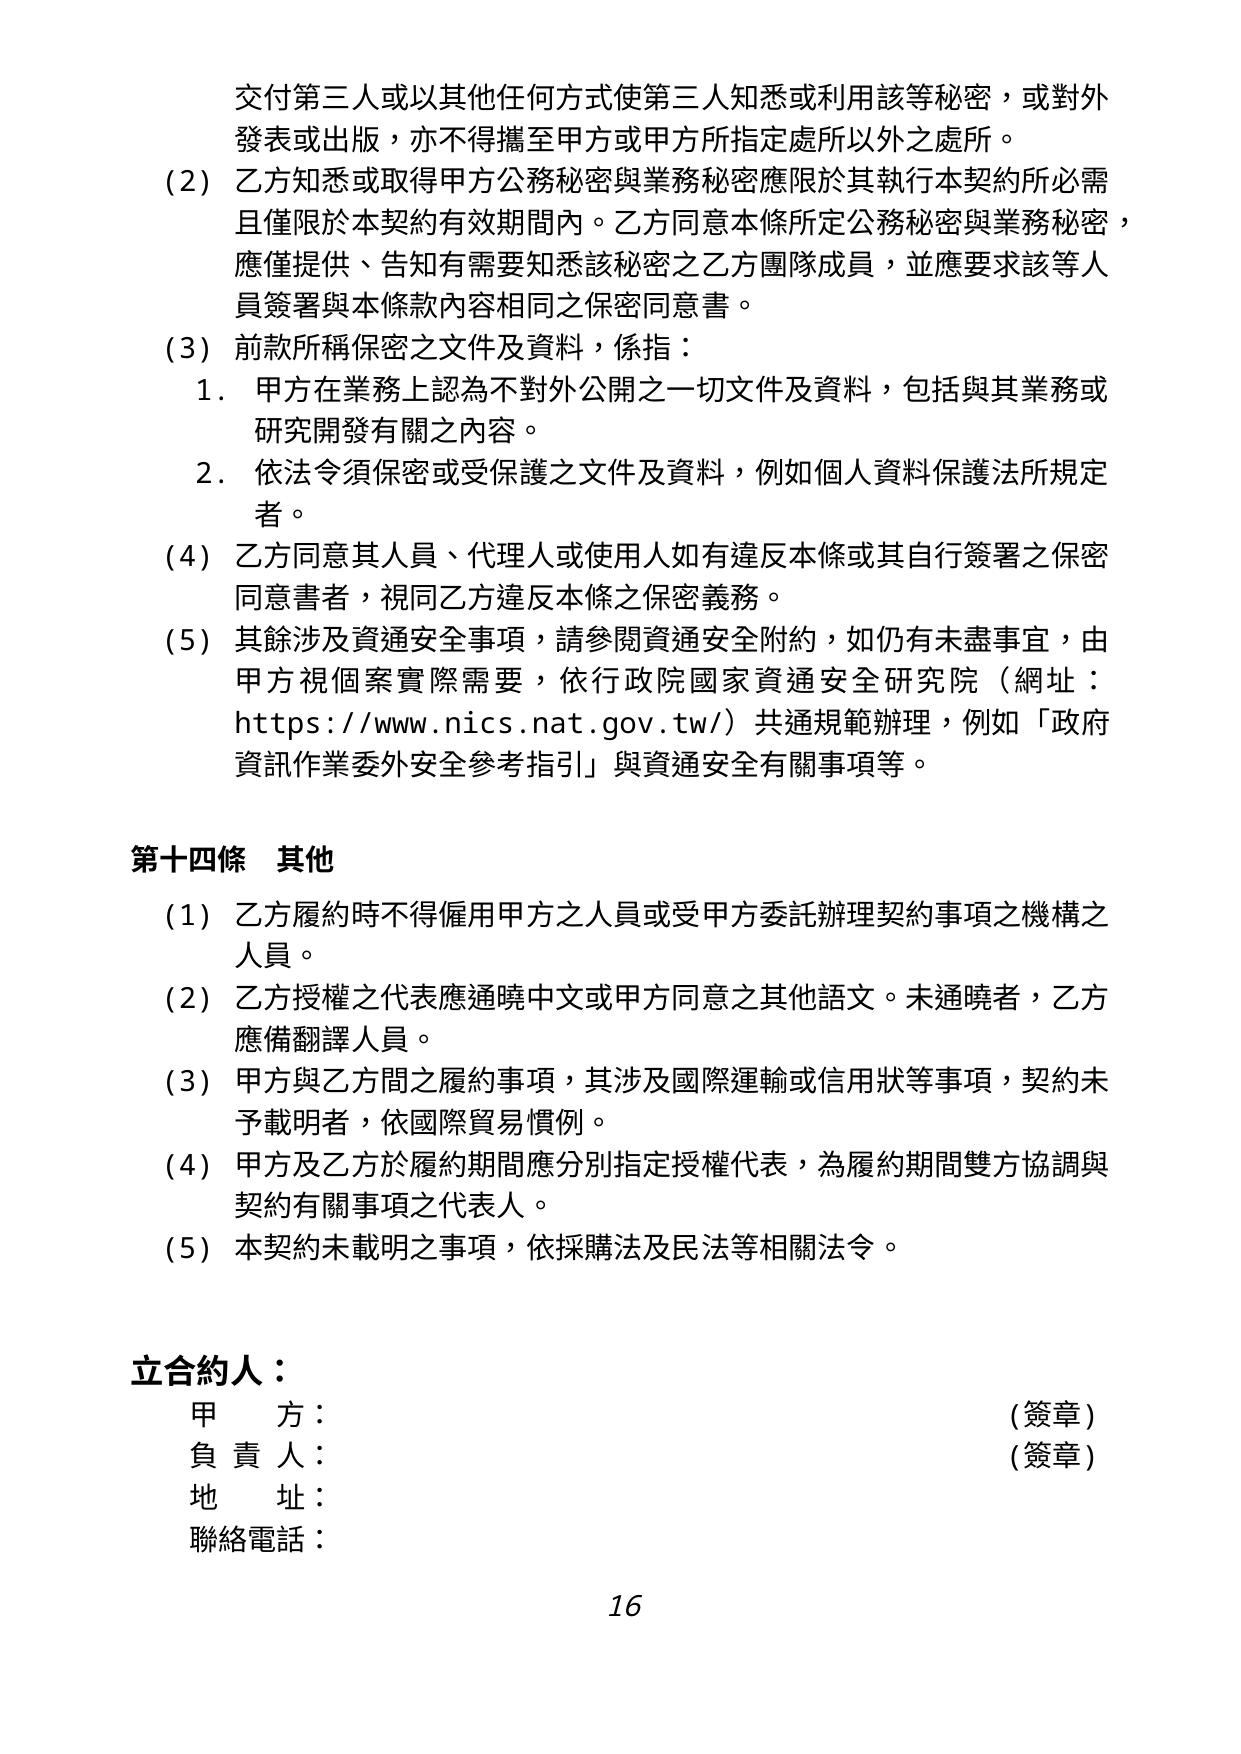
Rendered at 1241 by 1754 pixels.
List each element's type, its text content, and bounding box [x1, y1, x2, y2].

list 本契約未載明之事項，依採購法及民法等相關法令。 [161, 1225, 1110, 1267]
list 甲方與乙方間之履約事項，其涉及國際運輸或信用狀等事項，契約未予載明者，依國際貿易慣例。 [161, 1058, 1110, 1142]
list 乙方知悉或取得甲方公務秘密與業務秘密應限於其執行本契約所必需且僅限於本契約有效期間內。乙方同意本條所定公務秘密與業務秘密，應僅提供、告知有需要知悉該秘密之乙方團隊成員，並應要求該等人員簽署與本條款內容相同之保密同意書。 [161, 158, 1110, 325]
text 立合約人： [130, 1350, 1110, 1392]
list 其餘涉及資通安全事項，請參閱資通安全附約，如仍有未盡事宜，由甲方視個案實際需要，依行政院國家資通安全研究院（網址：https://www.nics.nat.gov.tw/）共通規範辦理，例如「政府資訊作業委外安全參考指引」與資通安全有關事項等。 [161, 617, 1110, 783]
list 乙方授權之代表應通曉中文或甲方同意之其他語文。未通曉者，乙方應備翻譯人員。 [161, 975, 1110, 1058]
list 依法令須保密或受保護之文件及資料，例如個人資料保護法所規定者。 [195, 450, 1110, 533]
list 乙方承諾於本契約有效期間內及本契約期滿或終止後，對於所得知或持有一切甲方未標示得對外公開之公務秘密，以及甲方依契約或法令對第三人負有保密義務未標示得對外公開之業務秘密，均應以善良管理人之注意妥為保管及確保其秘密性，並限於本契約目的範圍內，於甲方指定之處所內使用之。非經甲方事前書面同意，乙方不得為本人或任何第三人之需要而複製、保有、利用該等秘密或將之洩漏、告知、交付第三人或以其他任何方式使第三人知悉或利用該等秘密，或對外發表或出版，亦不得攜至甲方或甲方所指定處所以外之處所。 [161, 75, 1110, 158]
text 第十四條 其他 [130, 837, 1110, 879]
list 乙方同意其人員、代理人或使用人如有違反本條或其自行簽署之保密同意書者，視同乙方違反本條之保密義務。 [161, 533, 1110, 617]
list 甲方在業務上認為不對外公開之一切文件及資料，包括與其業務或研究開發有關之內容。 [195, 367, 1110, 450]
list 甲方及乙方於履約期間應分別指定授權代表，為履約期間雙方協調與契約有關事項之代表人。 [161, 1142, 1110, 1225]
text 地 址： [130, 1475, 1110, 1517]
text 聯絡電話： [130, 1517, 1110, 1558]
text 甲 方： (簽章) [130, 1392, 1110, 1433]
text 負 責 人： (簽章) [130, 1433, 1110, 1475]
list 前款所稱保密之文件及資料，係指： [161, 325, 1110, 367]
list 乙方履約時不得僱用甲方之人員或受甲方委託辦理契約事項之機構之人員。 [161, 892, 1110, 975]
